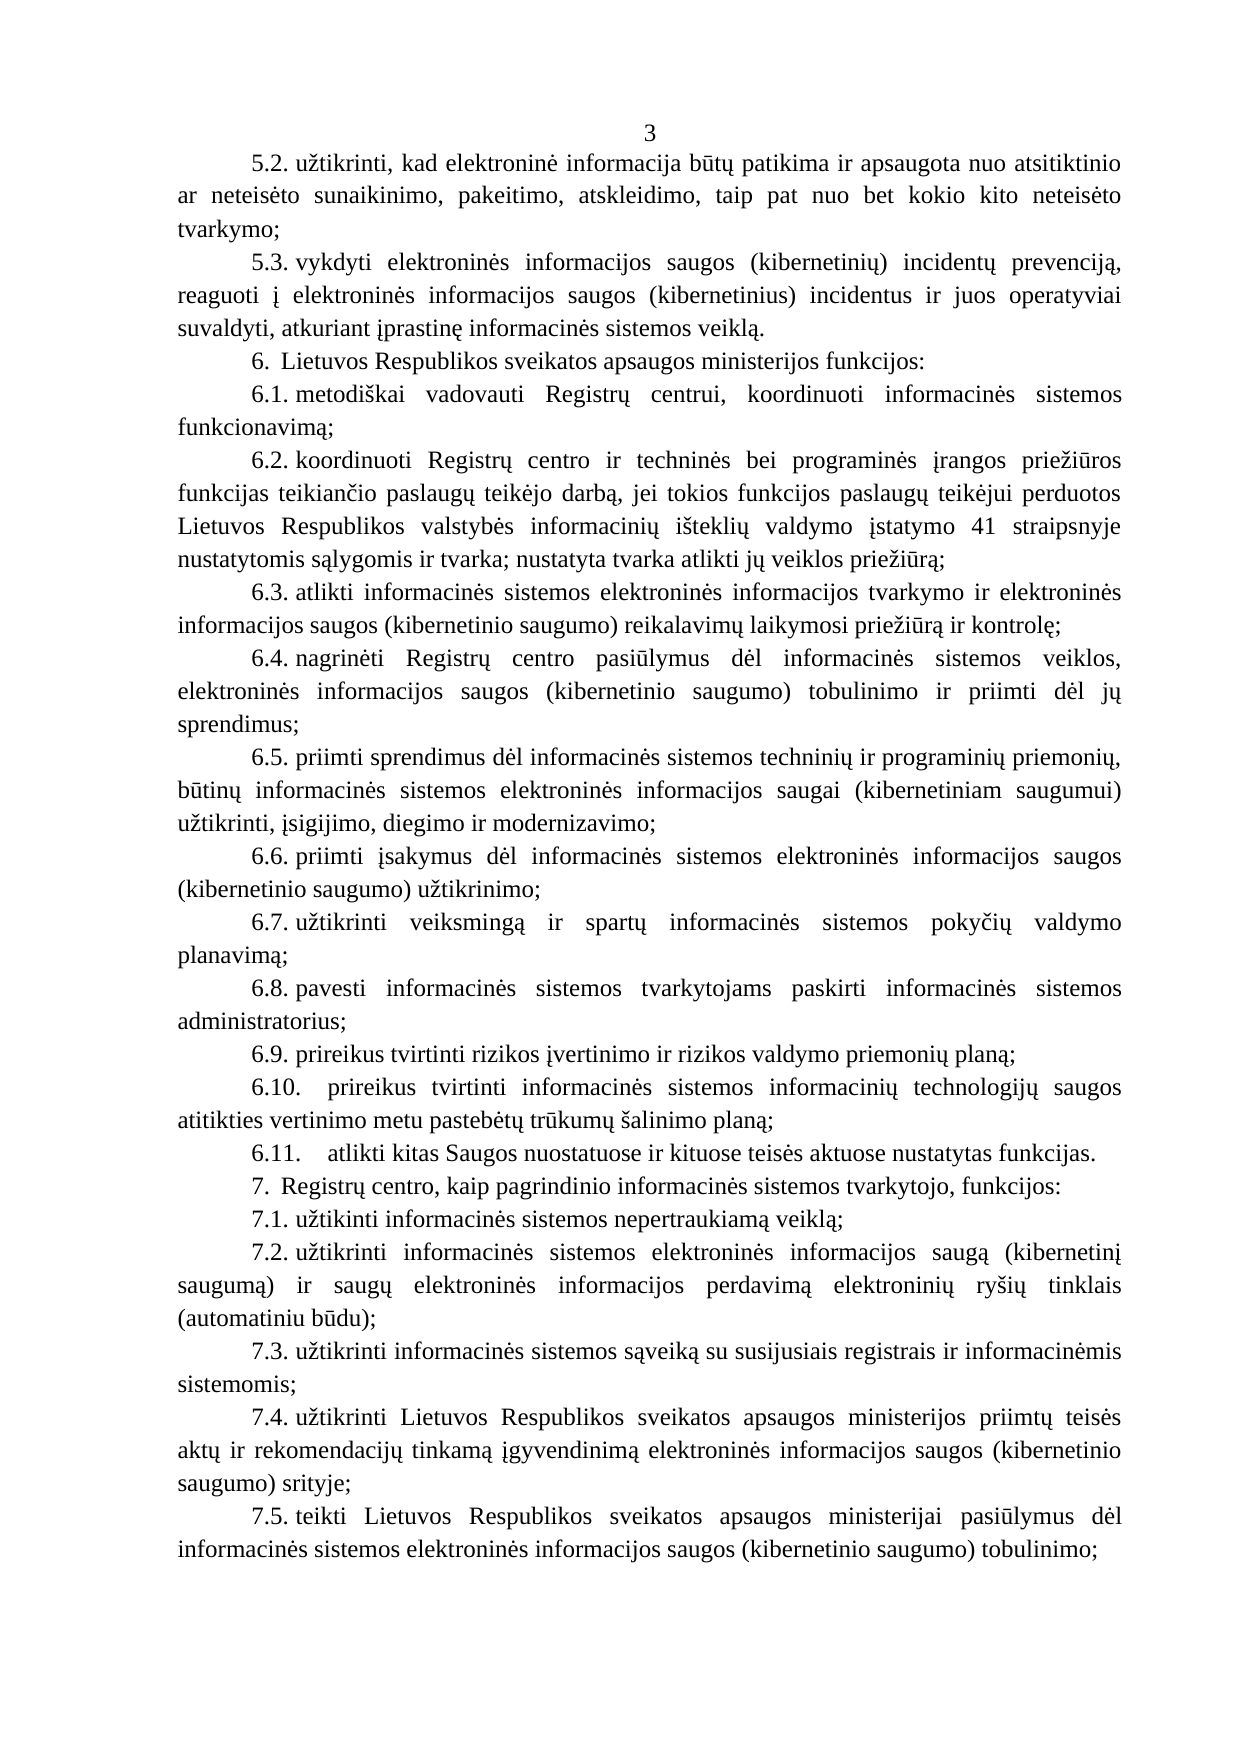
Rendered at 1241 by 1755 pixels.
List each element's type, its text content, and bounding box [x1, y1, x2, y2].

text 6.8. pavesti informacinės sistemos tvarkytojams paskirti informacinės sistemos administratorius; [177, 973, 1122, 1035]
text 6.7. užtikrinti veiksmingą ir spartų informacinės sistemos pokyčių valdymo planavimą; [177, 907, 1122, 969]
text 7.5. teikti Lietuvos Respublikos sveikatos apsaugos ministerijai pasiūlymus dėl informacinės sistemos elektroninės informacijos saugos (kibernetinio saugumo) tobulinimo; [177, 1501, 1122, 1563]
text 6.9. prireikus tvirtinti rizikos įvertinimo ir rizikos valdymo priemonių planą; [177, 1039, 1122, 1068]
text 6.5. priimti sprendimus dėl informacinės sistemos techninių ir programinių priemonių, būtinų informacinės sistemos elektroninės informacijos saugai (kibernetiniam saugumui) užtikrinti, įsigijimo, diegimo ir modernizavimo; [177, 742, 1122, 837]
text 5.2. užtikrinti, kad elektroninė informacija būtų patikima ir apsaugota nuo atsitiktinio ar neteisėto sunaikinimo, pakeitimo, atskleidimo, taip pat nuo bet kokio kito neteisėto tvarkymo; [177, 148, 1122, 242]
text 7.3. užtikrinti informacinės sistemos sąveiką su susijusiais registrais ir informacinėmis sistemomis; [177, 1336, 1122, 1398]
text 7. Registrų centro, kaip pagrindinio informacinės sistemos tvarkytojo, funkcijos: [177, 1171, 1122, 1200]
text 6.1. metodiškai vadovauti Registrų centrui, koordinuoti informacinės sistemos funkcionavimą; [177, 379, 1122, 441]
text 6.3. atlikti informacinės sistemos elektroninės informacijos tvarkymo ir elektroninės informacijos saugos (kibernetinio saugumo) reikalavimų laikymosi priežiūrą ir kontrolę; [177, 577, 1122, 639]
text 5.3. vykdyti elektroninės informacijos saugos (kibernetinių) incidentų prevenciją, reaguoti į elektroninės informacijos saugos (kibernetinius) incidentus ir juos operatyviai suvaldyti, atkuriant įprastinę informacinės sistemos veiklą. [177, 247, 1122, 341]
text 6.4. nagrinėti Registrų centro pasiūlymus dėl informacinės sistemos veiklos, elektroninės informacijos saugos (kibernetinio saugumo) tobulinimo ir priimti dėl jų sprendimus; [177, 643, 1122, 738]
text 7.2. užtikrinti informacinės sistemos elektroninės informacijos saugą (kibernetinį saugumą) ir saugų elektroninės informacijos perdavimą elektroninių ryšių tinklais (automatiniu būdu); [177, 1237, 1122, 1332]
text 6.2. koordinuoti Registrų centro ir techninės bei programinės įrangos priežiūros funkcijas teikiančio paslaugų teikėjo darbą, jei tokios funkcijos paslaugų teikėjui perduotos Lietuvos Respublikos valstybės informacinių išteklių valdymo įstatymo 41 straipsnyje nustatytomis sąlygomis ir tvarka; nustatyta tvarka atlikti jų veiklos priežiūrą; [177, 445, 1122, 573]
text 7.4. užtikrinti Lietuvos Respublikos sveikatos apsaugos ministerijos priimtų teisės aktų ir rekomendacijų tinkamą įgyvendinimą elektroninės informacijos saugos (kibernetinio saugumo) srityje; [177, 1402, 1122, 1497]
text 6.11. atlikti kitas Saugos nuostatuose ir kituose teisės aktuose nustatytas funkcijas. [177, 1138, 1122, 1167]
text 6.6. priimti įsakymus dėl informacinės sistemos elektroninės informacijos saugos (kibernetinio saugumo) užtikrinimo; [177, 841, 1122, 903]
text 6. Lietuvos Respublikos sveikatos apsaugos ministerijos funkcijos: [177, 346, 1122, 374]
text 7.1. užtikinti informacinės sistemos nepertraukiamą veiklą; [177, 1204, 1122, 1233]
text 6.10. prireikus tvirtinti informacinės sistemos informacinių technologijų saugos atitikties vertinimo metu pastebėtų trūkumų šalinimo planą; [177, 1072, 1122, 1134]
